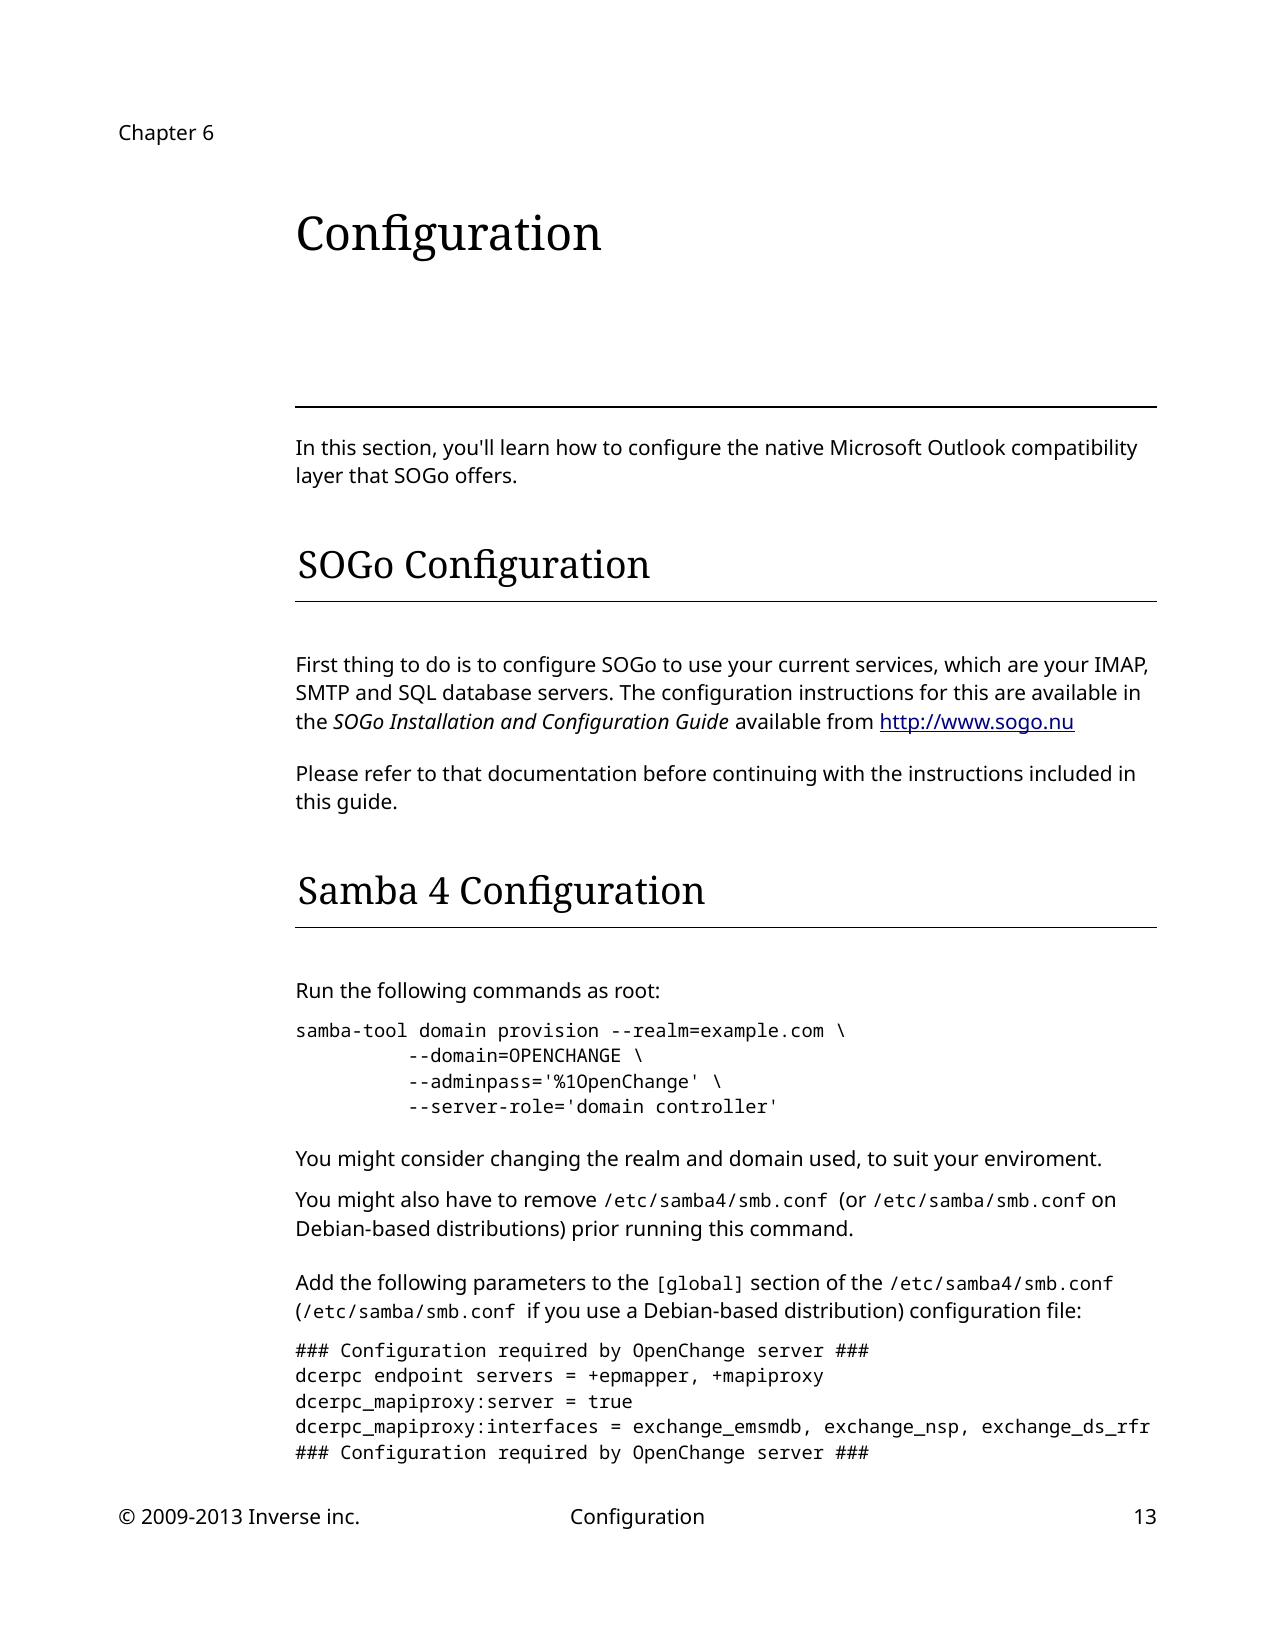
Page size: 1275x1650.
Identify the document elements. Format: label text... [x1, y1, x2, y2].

subtitle Configuration [295, 201, 1157, 406]
text ### Configuration required by OpenChange server ### [295, 1337, 1157, 1363]
text You might also have to remove /etc/samba4/smb.conf (or /etc/samba/smb.conf on Debian-based distributions) prior running this command. [295, 1185, 1157, 1242]
text In this section, you'll learn how to configure the native Microsoft Outlook compatibility layer that SOGo offers. [295, 433, 1157, 490]
text First thing to do is to configure SOGo to use your current services, which are your IMAP, SMTP and SQL database servers. The configuration instructions for this are available in the SOGo Installation and Configuration Guide available from http://www.sogo.nu [295, 650, 1157, 735]
subtitle SOGo Configuration [295, 538, 1157, 601]
text --server-role='domain controller' [295, 1093, 1157, 1119]
text dcerpc_mapiproxy:interfaces = exchange_emsmdb, exchange_nsp, exchange_ds_rfr [295, 1414, 1157, 1439]
subtitle Samba 4 Configuration [295, 864, 1157, 927]
text dcerpc endpoint servers = +epmapper, +mapiproxy [295, 1363, 1157, 1388]
text --adminpass='%1OpenChange' \ [295, 1068, 1157, 1093]
text ### Configuration required by OpenChange server ### [295, 1439, 1157, 1465]
text samba-tool domain provision --realm=example.com \ [295, 1017, 1157, 1042]
text dcerpc_mapiproxy:server = true [295, 1388, 1157, 1414]
text Run the following commands as root: [295, 976, 1157, 1004]
text Add the following parameters to the [global] section of the /etc/samba4/smb.conf (/etc/samba/smb.conf if you use a Debian-based distribution) configuration file: [295, 1268, 1157, 1325]
text You might consider changing the realm and domain used, to suit your enviroment. [295, 1144, 1157, 1173]
text Please refer to that documentation before continuing with the instructions included in this guide. [295, 759, 1157, 816]
text --domain=OPENCHANGE \ [295, 1042, 1157, 1068]
